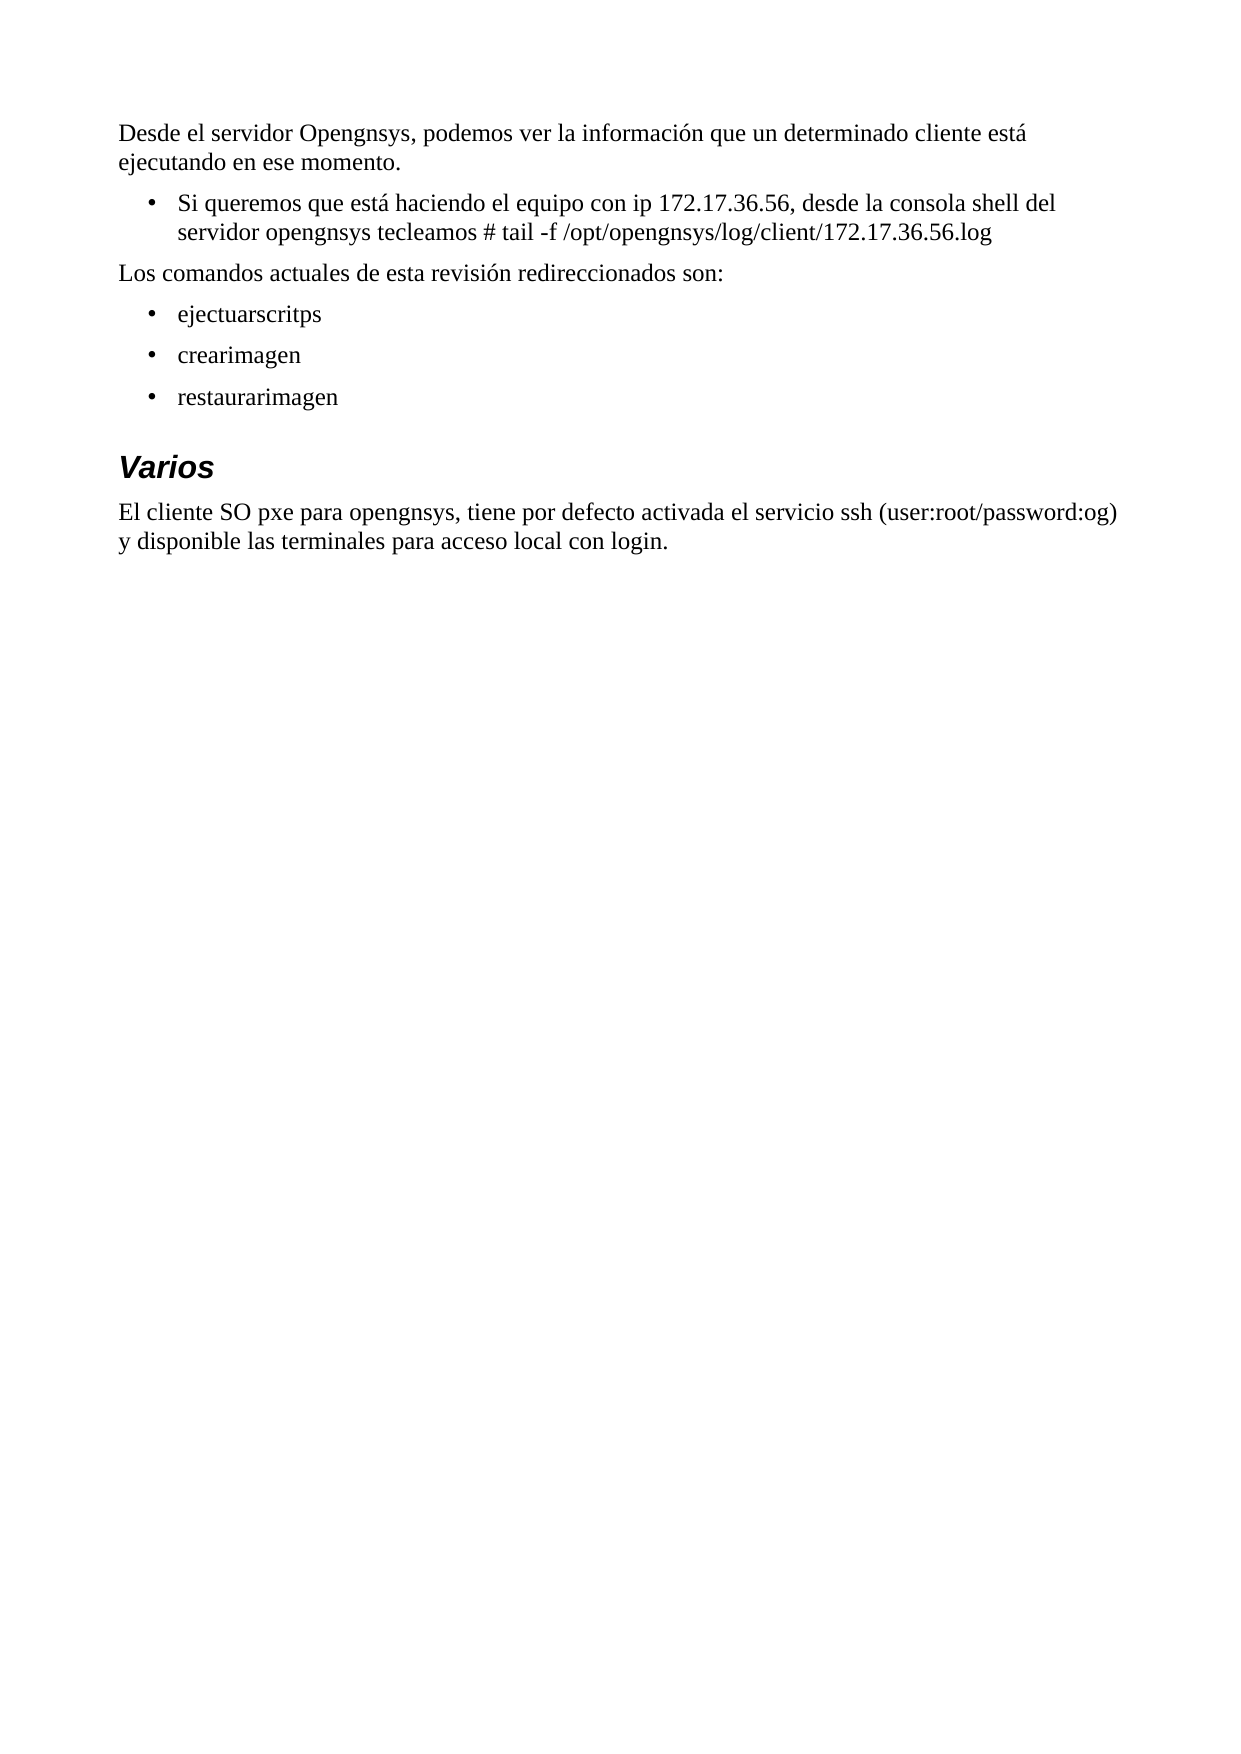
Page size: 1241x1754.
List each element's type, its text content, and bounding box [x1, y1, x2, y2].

list restaurarimagen [148, 382, 1122, 411]
text El cliente SO pxe para opengnsys, tiene por defecto activada el servicio ssh (user:root/password:og) y disponible las terminales para acceso local con login. [118, 497, 1122, 555]
list Si queremos que está haciendo el equipo con ip 172.17.36.56, desde la consola shell del servidor opengnsys tecleamos # tail -f /opt/opengnsys/log/client/172.17.36.56.log [148, 188, 1122, 246]
subtitle Varios [118, 448, 1122, 485]
list ejectuarscritps [148, 299, 1122, 328]
text Los comandos actuales de esta revisión redireccionados son: [118, 258, 1122, 287]
list crearimagen [148, 341, 1122, 369]
text Desde el servidor Opengnsys, podemos ver la información que un determinado cliente está ejecutando en ese momento. [118, 118, 1122, 176]
